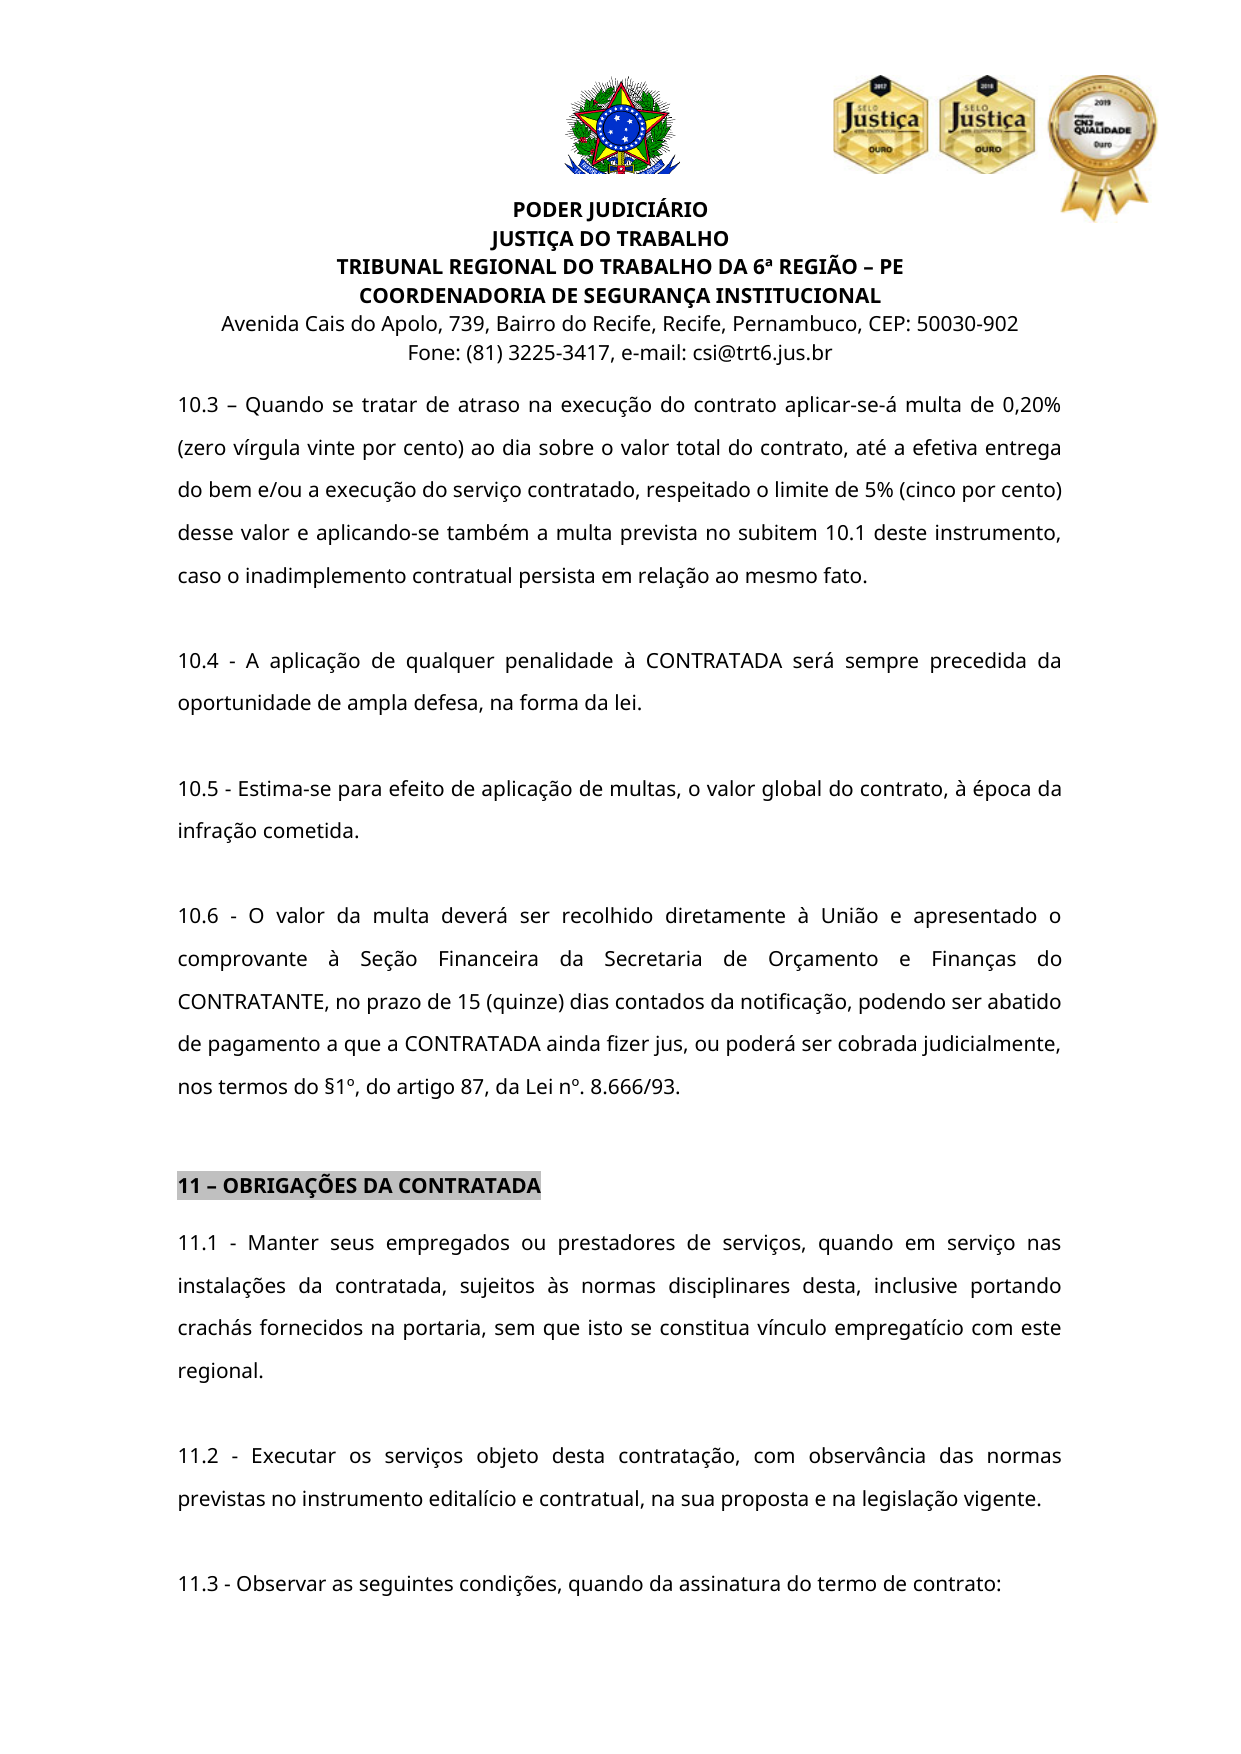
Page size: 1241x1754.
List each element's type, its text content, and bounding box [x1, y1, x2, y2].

text 11.1 - Manter seus empregados ou prestadores de serviços, quando em serviço nas instalações da contratada, sujeitos às normas disciplinares desta, inclusive portando crachás fornecidos na portaria, sem que isto se constitua vínculo empregatício com este regional. [177, 1228, 1063, 1384]
text 10.3 – Quando se tratar de atraso na execução do contrato aplicar-se-á multa de 0,20% (zero vírgula vinte por cento) ao dia sobre o valor total do contrato, até a efetiva entrega do bem e/ou a execução do serviço contratado, respeitado o limite de 5% (cinco por cento) desse valor e aplicando-se também a multa prevista no subitem 10.1 deste instrumento, caso o inadimplemento contratual persista em relação ao mesmo fato. [177, 390, 1063, 589]
text 10.4 - A aplicação de qualquer penalidade à CONTRATADA será sempre precedida da oportunidade de ampla defesa, na forma da lei. [177, 646, 1063, 717]
text 10.5 - Estima-se para efeito de aplicação de multas, o valor global do contrato, à época da infração cometida. [177, 774, 1063, 845]
text 11.2 - Executar os serviços objeto desta contratação, com observância das normas previstas no instrumento editalício e contratual, na sua proposta e na legislação vigente. [177, 1441, 1063, 1512]
text 11.3 - Observar as seguintes condições, quando da assinatura do termo de contrato: [177, 1569, 1063, 1598]
text 11 – OBRIGAÇÕES DA CONTRATADA [177, 1171, 1063, 1200]
text 10.6 - O valor da multa deverá ser recolhido diretamente à União e apresentado o comprovante à Seção Financeira da Secretaria de Orçamento e Finanças do CONTRATANTE, no prazo de 15 (quinze) dias contados da notificação, podendo ser abatido de pagamento a que a CONTRATADA ainda fizer jus, ou poderá ser cobrada judicialmente, nos termos do §1º, do artigo 87, da Lei nº. 8.666/93. [177, 902, 1063, 1100]
